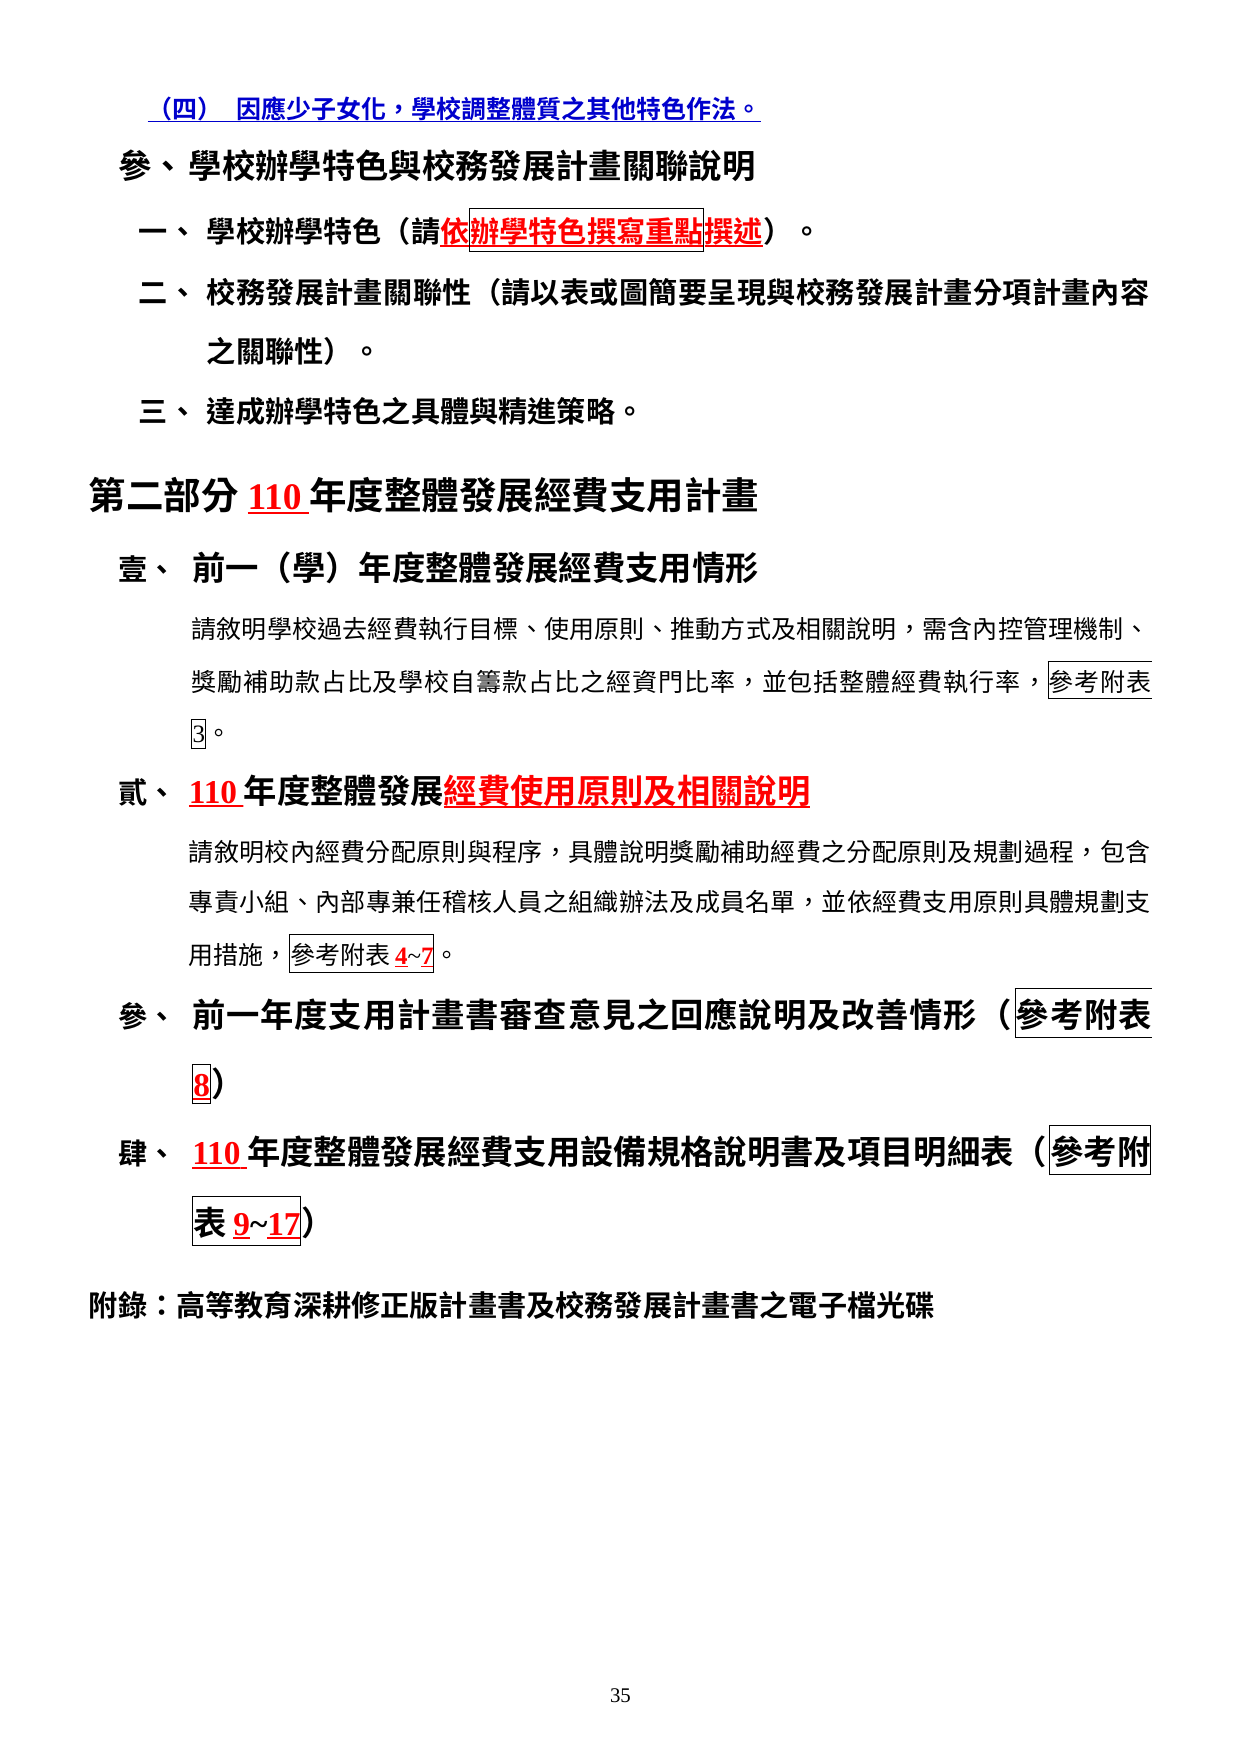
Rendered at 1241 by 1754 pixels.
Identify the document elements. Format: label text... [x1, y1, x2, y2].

list 前一（學）年度整體發展經費支用情形 [118, 542, 1152, 590]
list 校務發展計畫關聯性（請以表或圖簡要呈現與校務發展計畫分項計畫內容之關聯性）。 [139, 270, 1152, 371]
list 因應少子女化，學校調整體質之其他特色作法。 [148, 89, 1152, 126]
list 學校辦學特色與校務發展計畫關聯說明 [118, 140, 1152, 188]
list 110年度整體發展經費使用原則及相關說明 [118, 764, 1152, 813]
text 請敘明校內經費分配原則與程序，具體說明獎勵補助經費之分配原則及規劃過程，包含專責小組、內部專兼任稽核人員之組織辦法及成員名單，並依經費支用原則具體規劃支用措施，參考附表4~7。 [189, 832, 1152, 973]
list 前一年度支用計畫書審查意見之回應說明及改善情形（參考附表8） [118, 988, 1152, 1106]
list 達成辦學特色之具體與精進策略。 [139, 388, 1152, 430]
list [470, 247, 703, 251]
text 請敘明學校過去經費執行目標、使用原則、推動方式及相關說明，需含內控管理機制、獎勵補助款占比及學校自籌款占比之經資門比率，並包括整體經費執行率，參考附表3。 [191, 609, 1152, 750]
list 110年度整體發展經費支用設備規格說明書及項目明細表（參考附表9~17） [118, 1125, 1152, 1246]
list 學校辦學特色（請依 [139, 208, 469, 252]
text 第二部分 110年度整體發展經費支用計畫 [89, 466, 1152, 520]
text 附錄：高等教育深耕修正版計畫書及校務發展計畫書之電子檔光碟 [89, 1266, 1152, 1341]
list 撰述）。 [704, 208, 1152, 252]
list 辦學特色撰寫重點 [470, 209, 703, 245]
